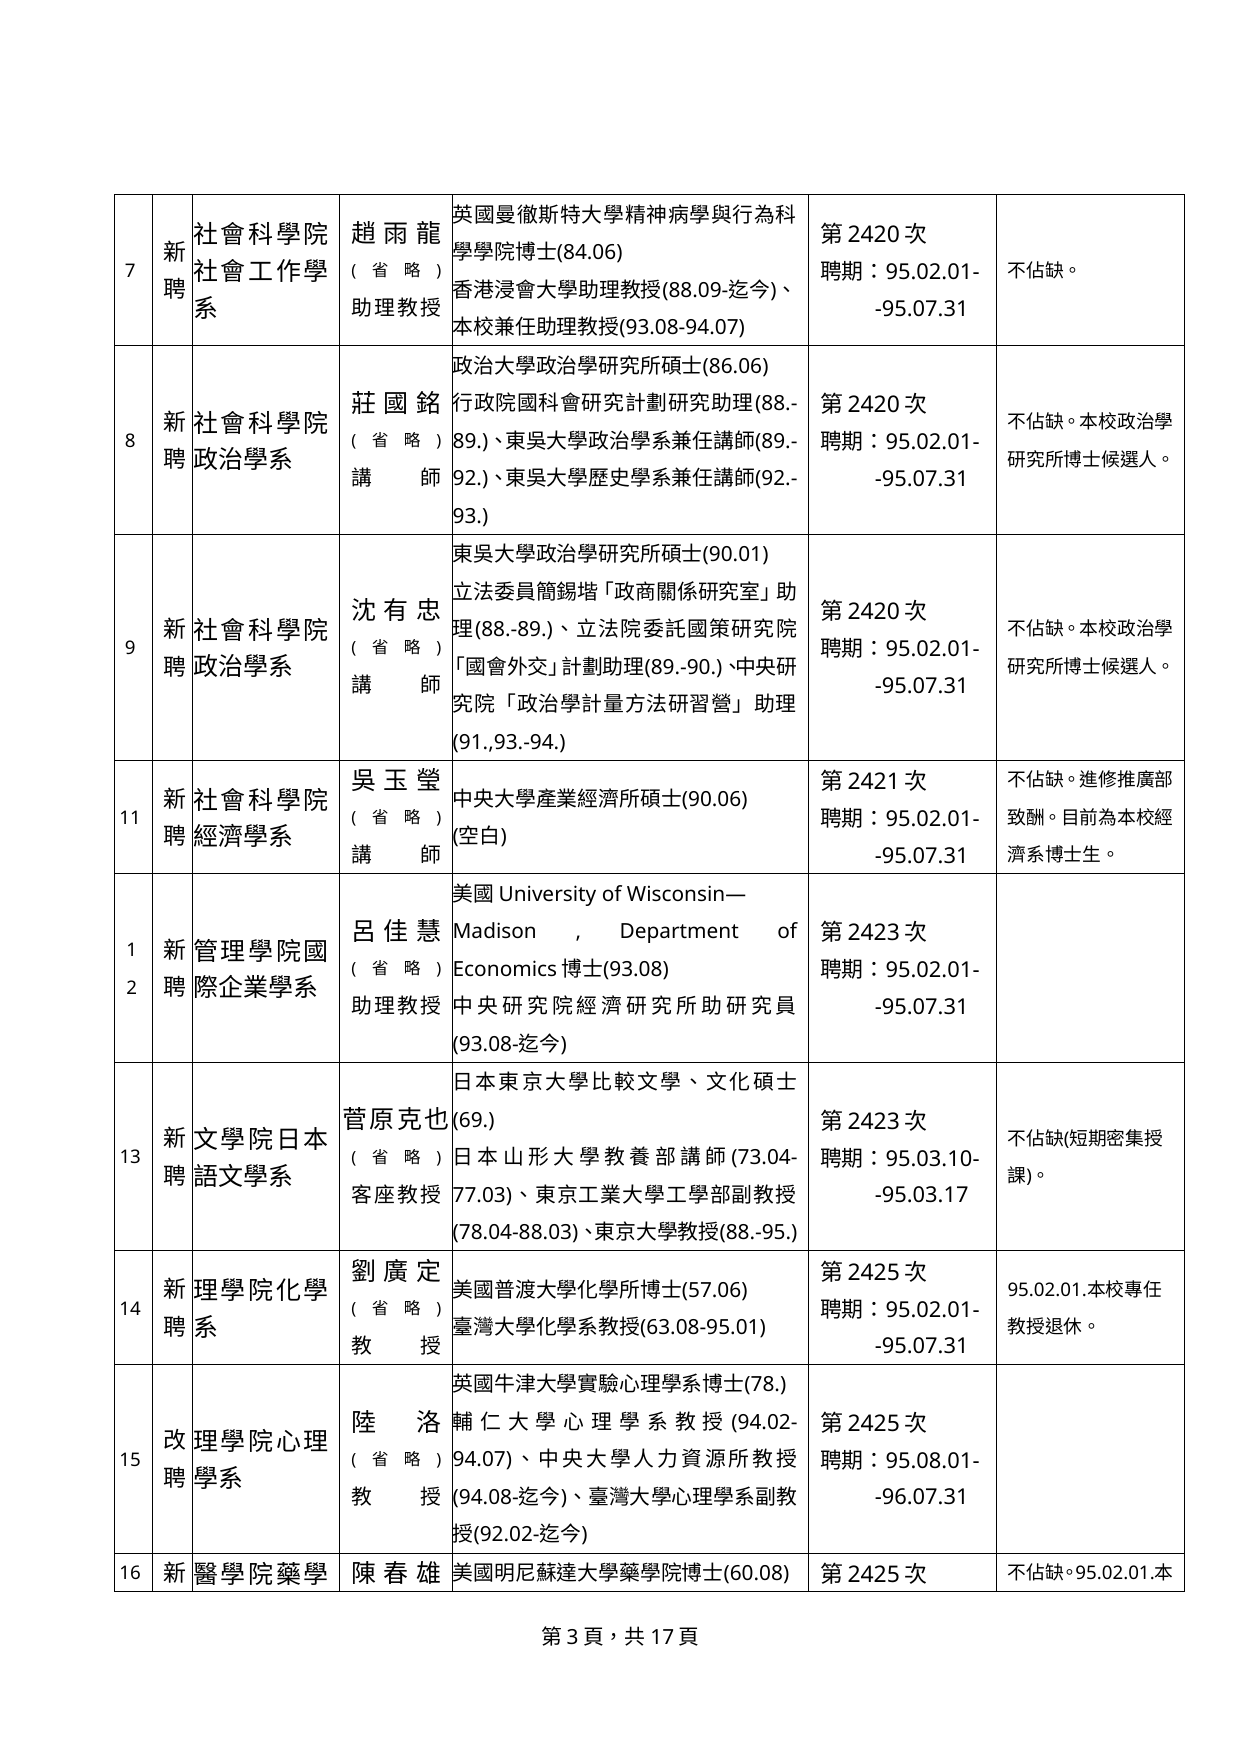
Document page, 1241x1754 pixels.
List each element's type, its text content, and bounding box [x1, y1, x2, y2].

table_cell 中央大學產業經濟所碩士(90.06) (空白) [453, 761, 808, 873]
table_cell 沈有忠 (省略) 講師 [340, 535, 452, 760]
table_cell 95.02.01.本校專任教授退休。 [997, 1251, 1184, 1364]
table_cell 社會科學院政治學系 [193, 346, 339, 534]
table_cell 不佔缺。進修推廣部致酬。目前為本校經濟系博士生。 [997, 761, 1184, 873]
table_cell 日本東京大學比較文學、文化碩士(69.) 日本山形大學教養部講師(73.04-77.03)、東京工業大學工學部副教授(78.04-88.03)、東京大學教授(88.-95.) [453, 1063, 808, 1250]
table_cell 管理學院國際企業學系 [193, 874, 339, 1062]
table_cell 第2423次 聘期：95.03.10- -95.03.17 [809, 1063, 996, 1250]
table_cell 第2420次 聘期：95.02.01- -95.07.31 [809, 346, 996, 534]
table_cell 第2423次 聘期：95.02.01- -95.07.31 [809, 874, 996, 1062]
table_cell 理學院化學系 [193, 1251, 339, 1364]
table_cell 社會科學院政治學系 [193, 535, 339, 760]
table_cell 新聘 [153, 346, 192, 534]
table_cell 不佔缺。本校政治學研究所博士候選人。 [997, 346, 1184, 534]
table_cell 理學院心理學系 [193, 1365, 339, 1552]
table_cell 呂佳慧 (省略) 助理教授 [340, 874, 452, 1062]
table_cell 新聘 [153, 761, 192, 873]
table_cell 第2425次 聘期：95.02.01- -95.07.31 [809, 1251, 996, 1364]
table_cell 新聘 [153, 535, 192, 760]
table_cell 不佔缺。本校政治學研究所博士候選人。 [997, 535, 1184, 760]
table_cell 8 [115, 346, 152, 534]
table_cell 新聘 [153, 874, 192, 1062]
table_cell 13 [115, 1063, 152, 1250]
table_cell 第2421次 聘期：95.02.01- -95.07.31 [809, 761, 996, 873]
table_cell 劉廣定 (省略) 教授 [340, 1251, 452, 1364]
table_cell 第2425次 [809, 1554, 996, 1591]
table_cell 莊國銘 (省略) 講師 [340, 346, 452, 534]
table_header 趙雨龍 (省略) 助理教授 [340, 195, 452, 345]
table_cell 不佔缺。95.02.01.本 [997, 1554, 1184, 1591]
table_header 社會科學院社會工作學系 [193, 195, 339, 345]
table_cell 陳春雄 [340, 1554, 452, 1591]
table_cell 改聘 [153, 1365, 192, 1552]
table_header 英國曼徹斯特大學精神病學與行為科學學院博士(84.06) 香港浸會大學助理教授(88.09-迄今)、本校兼任助理教授(93.08-94.07) [453, 195, 808, 345]
table_cell 政治大學政治學研究所碩士(86.06) 行政院國科會研究計劃研究助理(88.-89.)、東吳大學政治學系兼任講師(89.-92.)、東吳大學歷史學系兼任講師(92.-93.) [453, 346, 808, 534]
table_cell 社會科學院經濟學系 [193, 761, 339, 873]
table_cell 菅原克也 (省略) 客座教授 [340, 1063, 452, 1250]
table_cell 14 [115, 1251, 152, 1364]
table_cell 12 [115, 874, 152, 1062]
table_cell [997, 1365, 1184, 1552]
table_cell 新聘 [153, 1251, 192, 1364]
table_cell 陸洛 (省略) 教授 [340, 1365, 452, 1552]
table_cell 醫學院藥學 [193, 1554, 339, 1591]
table_cell [997, 874, 1184, 1062]
table_cell 新 [153, 1554, 192, 1591]
table_cell 9 [115, 535, 152, 760]
table_cell 美國University of Wisconsin— Madison , Department of Economics博士(93.08) 中央研究院經濟研究所助研究員(93.08-迄今) [453, 874, 808, 1062]
table_cell 第2425次 聘期：95.08.01- -96.07.31 [809, 1365, 996, 1552]
table_cell 不佔缺(短期密集授課)。 [997, 1063, 1184, 1250]
table_cell 文學院日本語文學系 [193, 1063, 339, 1250]
table_cell 第2420次 聘期：95.02.01- -95.07.31 [809, 535, 996, 760]
table_cell 新聘 [153, 1063, 192, 1250]
table_cell 美國明尼蘇達大學藥學院博士(60.08) [453, 1554, 808, 1591]
table_cell 吳玉瑩 (省略) 講師 [340, 761, 452, 873]
table_cell 東吳大學政治學研究所碩士(90.01) 立法委員簡錫堦「政商關係研究室」助理(88.-89.)、立法院委託國策研究院「國會外交」計劃助理(89.-90.)、中央研究院「政治學計量方法研習營」助理(91.,93.-94.) [453, 535, 808, 760]
table_cell 16 [115, 1554, 152, 1591]
table_cell 15 [115, 1365, 152, 1552]
table_header 新聘 [153, 195, 192, 345]
table_header 第2420次 聘期：95.02.01- -95.07.31 [809, 195, 996, 345]
table_cell 美國普渡大學化學所博士(57.06) 臺灣大學化學系教授(63.08-95.01) [453, 1251, 808, 1364]
table_cell 11 [115, 761, 152, 873]
table_header 7 [115, 195, 152, 345]
table_header 不佔缺。 [997, 195, 1184, 345]
table_cell 英國牛津大學實驗心理學系博士(78.) 輔仁大學心理學系教授(94.02-94.07)、中央大學人力資源所教授(94.08-迄今)、臺灣大學心理學系副教授(92.02-迄今) [453, 1365, 808, 1552]
